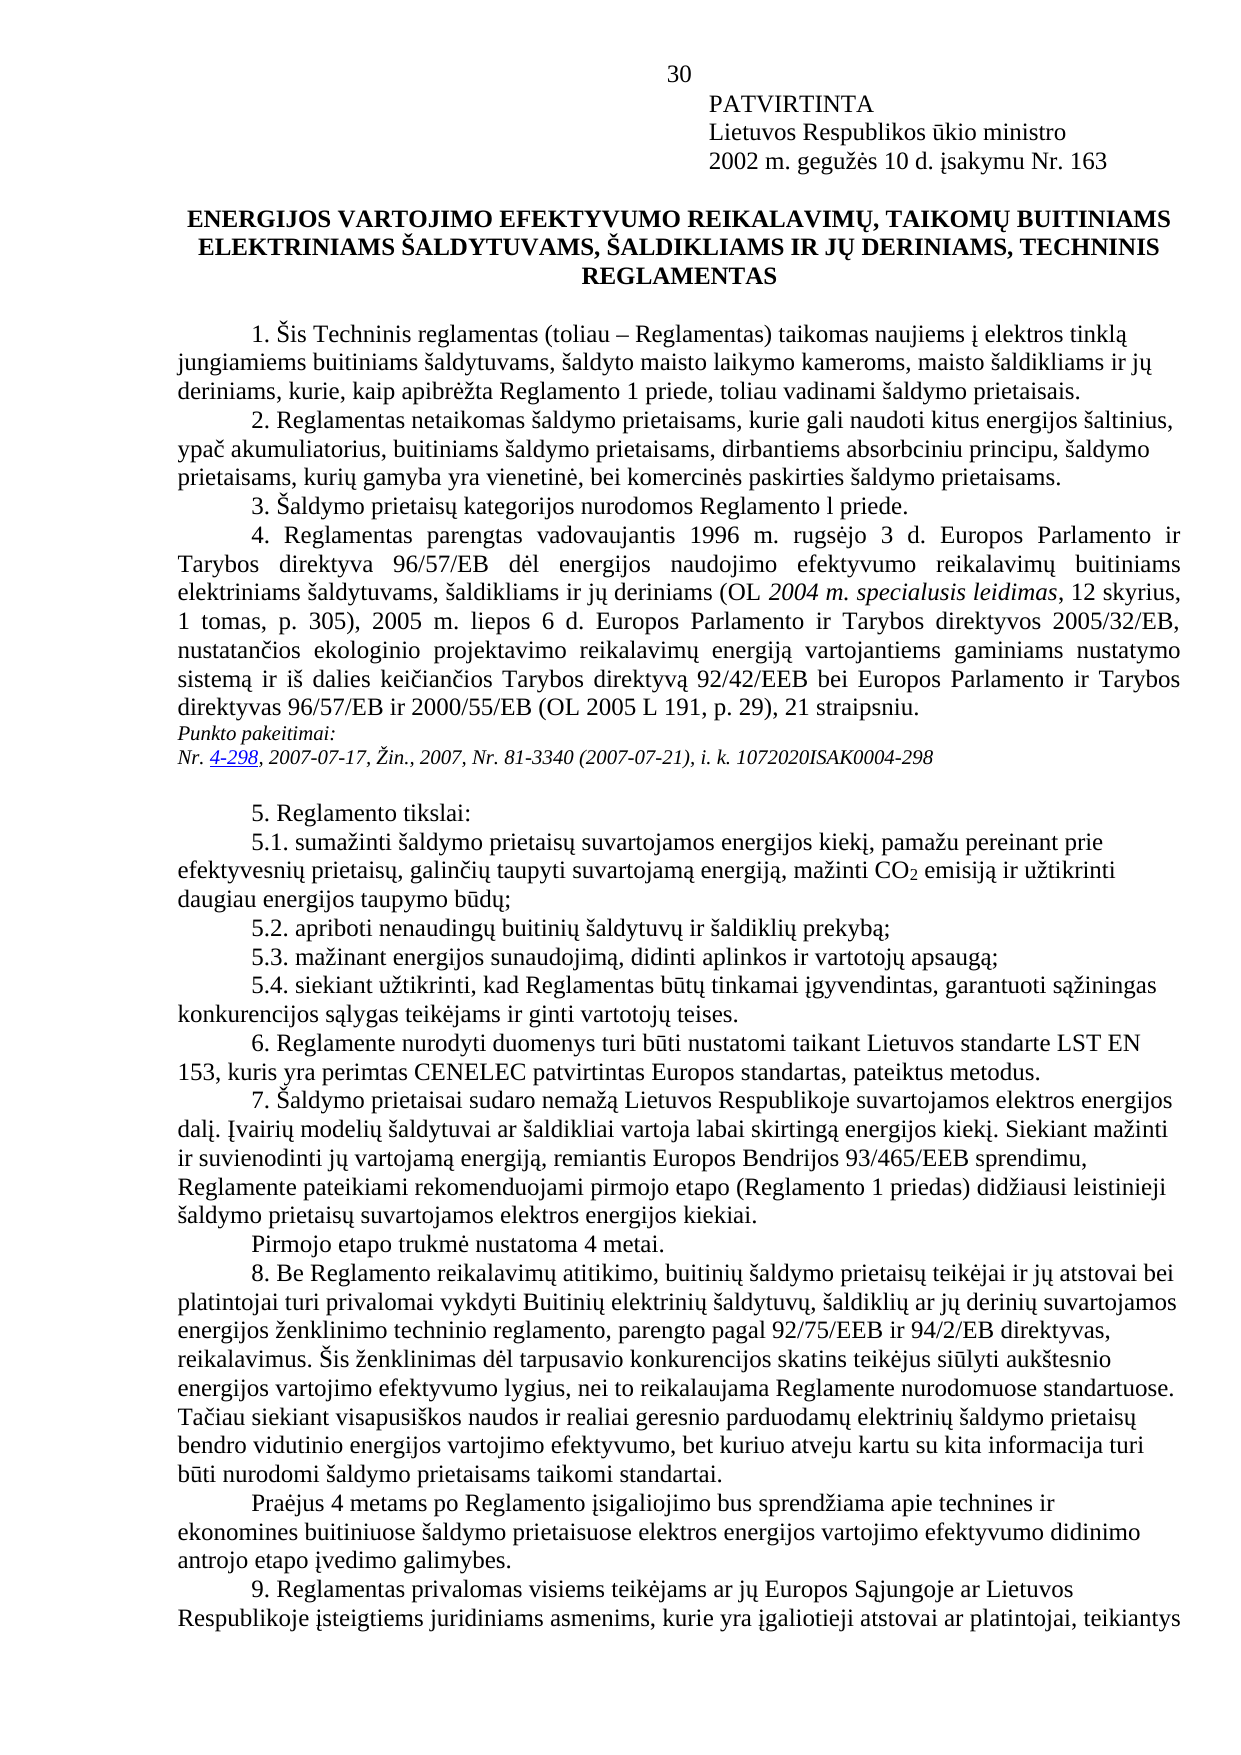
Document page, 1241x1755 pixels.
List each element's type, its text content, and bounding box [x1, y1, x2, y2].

text 3. Šaldymo prietaisų kategorijos nurodomos Reglamento l priede. [177, 491, 1181, 520]
text 5.1. sumažinti šaldymo prietaisų suvartojamos energijos kiekį, pamažu pereinant prie efektyvesnių prietaisų, galinčių taupyti suvartojamą energiją, mažinti CO2 emisiją ir užtikrinti daugiau energijos taupymo būdų; [177, 827, 1181, 913]
text 5.3. mažinant energijos sunaudojimą, didinti aplinkos ir vartotojų apsaugą; [177, 942, 1181, 971]
text PATVIRTINTA [709, 89, 1181, 117]
text 5.4. siekiant užtikrinti, kad Reglamentas būtų tinkamai įgyvendintas, garantuoti sąžiningas konkurencijos sąlygas teikėjams ir ginti vartotojų teises. [177, 971, 1181, 1028]
text Pirmojo etapo trukmė nustatoma 4 metai. [177, 1229, 1181, 1258]
text Praėjus 4 metams po Reglamento įsigaliojimo bus sprendžiama apie technines ir ekonomines buitiniuose šaldymo prietaisuose elektros energijos vartojimo efektyvumo didinimo antrojo etapo įvedimo galimybes. [177, 1488, 1181, 1574]
text 2. Reglamentas netaikomas šaldymo prietaisams, kurie gali naudoti kitus energijos šaltinius, ypač akumuliatorius, buitiniams šaldymo prietaisams, dirbantiems absorbciniu principu, šaldymo prietaisams, kurių gamyba yra vienetinė, bei komercinės paskirties šaldymo prietaisams. [177, 405, 1181, 491]
text 4. Reglamentas parengtas vadovaujantis 1996 m. rugsėjo 3 d. Europos Parlamento ir Tarybos direktyva 96/57/EB dėl energijos naudojimo efektyvumo reikalavimų buitiniams elektriniams šaldytuvams, šaldikliams ir jų deriniams (OL 2004 m. specialusis leidimas, 12 skyrius, 1 tomas, p. 305), 2005 m. liepos 6 d. Europos Parlamento ir Tarybos direktyvos 2005/32/EB, nustatančios ekologinio projektavimo reikalavimų energiją vartojantiems gaminiams nustatymo sistemą ir iš dalies keičiančios Tarybos direktyvą 92/42/EEB bei Europos Parlamento ir Tarybos direktyvas 96/57/EB ir 2000/55/EB (OL 2005 L 191, p. 29), 21 straipsniu. [177, 520, 1181, 721]
text 9. Reglamentas privalomas visiems teikėjams ar jų Europos Sąjungoje ar Lietuvos Respublikoje įsteigtiems juridiniams asmenims, kurie yra įgaliotieji atstovai ar platintojai, teikiantys [177, 1574, 1181, 1632]
text Punkto pakeitimai: [177, 721, 1181, 745]
text ENERGIJOS VARTOJIMO EFEKTYVUMO REIKALAVIMŲ, TAIKOMŲ BUITINIAMS ELEKTRINIAMS ŠALDYTUVAMS, ŠALDIKLIAMS IR JŲ DERINIAMS, TECHNINIS REGLAMENTAS [177, 204, 1181, 290]
text 2002 m. gegužės 10 d. įsakymu Nr. 163 [177, 146, 1181, 175]
text 8. Be Reglamento reikalavimų atitikimo, buitinių šaldymo prietaisų teikėjai ir jų atstovai bei platintojai turi privalomai vykdyti Buitinių elektrinių šaldytuvų, šaldiklių ar jų derinių suvartojamos energijos ženklinimo techninio reglamento, parengto pagal 92/75/EEB ir 94/2/EB direktyvas, reikalavimus. Šis ženklinimas dėl tarpusavio konkurencijos skatins teikėjus siūlyti aukštesnio energijos vartojimo efektyvumo lygius, nei to reikalaujama Reglamente nurodomuose standartuose. Tačiau siekiant visapusiškos naudos ir realiai geresnio parduodamų elektrinių šaldymo prietaisų bendro vidutinio energijos vartojimo efektyvumo, bet kuriuo atveju kartu su kita informacija turi būti nurodomi šaldymo prietaisams taikomi standartai. [177, 1258, 1181, 1488]
text Lietuvos Respublikos ūkio ministro [177, 117, 1181, 146]
text 6. Reglamente nurodyti duomenys turi būti nustatomi taikant Lietuvos standarte LST EN 153, kuris yra perimtas CENELEC patvirtintas Europos standartas, pateiktus metodus. [177, 1028, 1181, 1086]
text 1. Šis Techninis reglamentas (toliau – Reglamentas) taikomas naujiems į elektros tinklą jungiamiems buitiniams šaldytuvams, šaldyto maisto laikymo kameroms, maisto šaldikliams ir jų deriniams, kurie, kaip apibrėžta Reglamento 1 priede, toliau vadinami šaldymo prietaisais. [177, 319, 1181, 405]
text 5.2. apriboti nenaudingų buitinių šaldytuvų ir šaldiklių prekybą; [177, 913, 1181, 942]
text 5. Reglamento tikslai: [177, 798, 1181, 827]
text Nr. 4-298, 2007-07-17, Žin., 2007, Nr. 81-3340 (2007-07-21), i. k. 1072020ISAK0004-298 [177, 745, 1181, 769]
text 7. Šaldymo prietaisai sudaro nemažą Lietuvos Respublikoje suvartojamos elektros energijos dalį. Įvairių modelių šaldytuvai ar šaldikliai vartoja labai skirtingą energijos kiekį. Siekiant mažinti ir suvienodinti jų vartojamą energiją, remiantis Europos Bendrijos 93/465/EEB sprendimu, Reglamente pateikiami rekomenduojami pirmojo etapo (Reglamento 1 priedas) didžiausi leistinieji šaldymo prietaisų suvartojamos elektros energijos kiekiai. [177, 1086, 1181, 1229]
